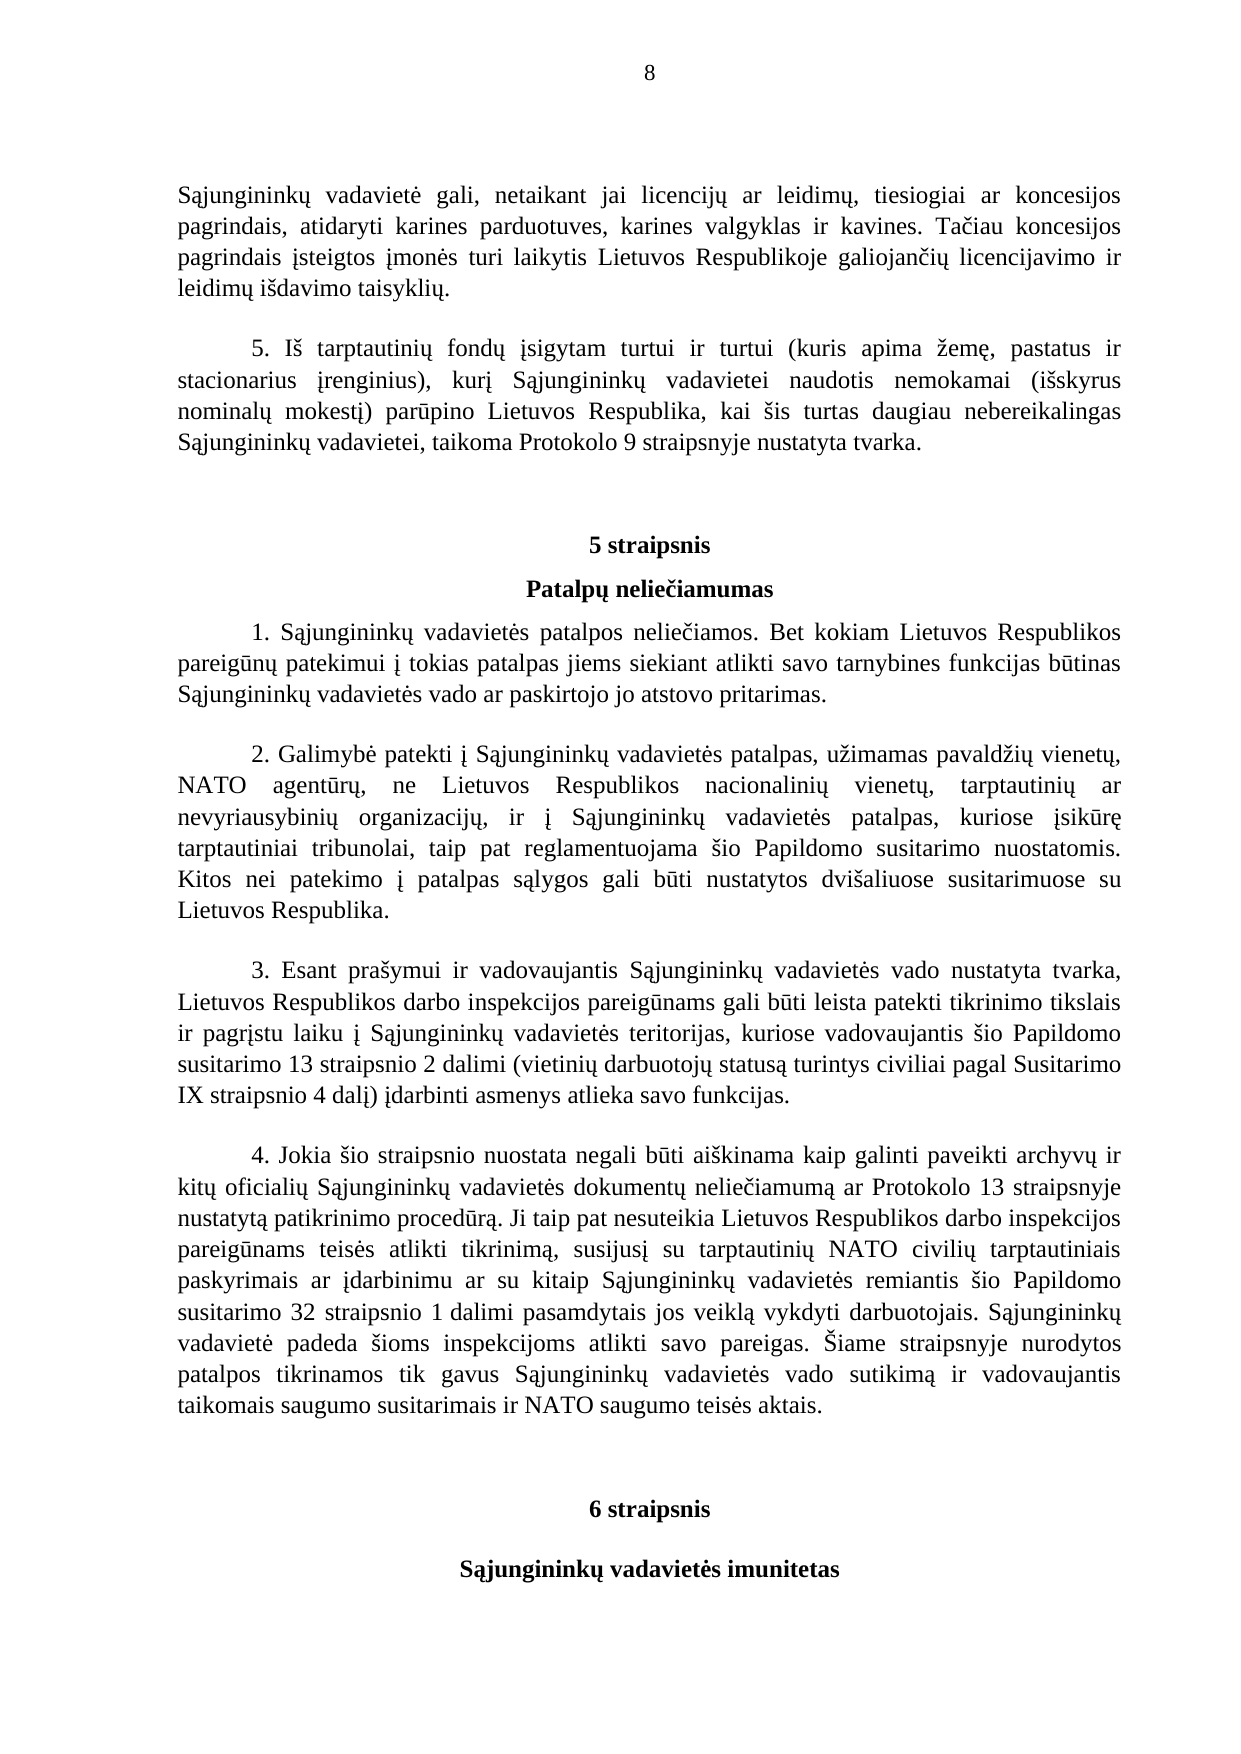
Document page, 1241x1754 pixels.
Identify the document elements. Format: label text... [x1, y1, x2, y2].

text Sąjungininkų vadavietė gali, netaikant jai licencijų ar leidimų, tiesiogiai ar koncesijos pagrindais, atidaryti karines parduotuves, karines valgyklas ir kavines. Tačiau koncesijos pagrindais įsteigtos įmonės turi laikytis Lietuvos Respublikoje galiojančių licencijavimo ir leidimų išdavimo taisyklių. [177, 177, 1122, 302]
text 5. Iš tarptautinių fondų įsigytam turtui ir turtui (kuris apima žemę, pastatus ir stacionarius įrenginius), kurį Sąjungininkų vadavietei naudotis nemokamai (išskyrus nominalų mokestį) parūpino Lietuvos Respublika, kai šis turtas daugiau nebereikalingas Sąjungininkų vadavietei, taikoma Protokolo 9 straipsnyje nustatyta tvarka. [177, 331, 1122, 456]
text 3. Esant prašymui ir vadovaujantis Sąjungininkų vadavietės vado nustatyta tvarka, Lietuvos Respublikos darbo inspekcijos pareigūnams gali būti leista patekti tikrinimo tikslais ir pagrįstu laiku į Sąjungininkų vadavietės teritorijas, kuriose vadovaujantis šio Papildomo susitarimo 13 straipsnio 2 dalimi (vietinių darbuotojų statusą turintys civiliai pagal Susitarimo IX straipsnio 4 dalį) įdarbinti asmenys atlieka savo funkcijas. [177, 953, 1122, 1109]
text 5 straipsnis [177, 528, 1122, 559]
text 2. Galimybė patekti į Sąjungininkų vadavietės patalpas, užimamas pavaldžių vienetų, NATO agentūrų, ne Lietuvos Respublikos nacionalinių vienetų, tarptautinių ar nevyriausybinių organizacijų, ir į Sąjungininkų vadavietės patalpas, kuriose įsikūrę tarptautiniai tribunolai, taip pat reglamentuojama šio Papildomo susitarimo nuostatomis. Kitos nei patekimo į patalpas sąlygos gali būti nustatytos dvišaliuose susitarimuose su Lietuvos Respublika. [177, 737, 1122, 924]
text 1. Sąjungininkų vadavietės patalpos neliečiamos. Bet kokiam Lietuvos Respublikos pareigūnų patekimui į tokias patalpas jiems siekiant atlikti savo tarnybines funkcijas būtinas Sąjungininkų vadavietės vado ar paskirtojo jo atstovo pritarimas. [177, 614, 1122, 708]
text 4. Jokia šio straipsnio nuostata negali būti aiškinama kaip galinti paveikti archyvų ir kitų oficialių Sąjungininkų vadavietės dokumentų neliečiamumą ar Protokolo 13 straipsnyje nustatytą patikrinimo procedūrą. Ji taip pat nesuteikia Lietuvos Respublikos darbo inspekcijos pareigūnams teisės atlikti tikrinimą, susijusį su tarptautinių NATO civilių tarptautiniais paskyrimais ar įdarbinimu ar su kitaip Sąjungininkų vadavietės remiantis šio Papildomo susitarimo 32 straipsnio 1 dalimi pasamdytais jos veiklą vykdyti darbuotojais. Sąjungininkų vadavietė padeda šioms inspekcijoms atlikti savo pareigas. Šiame straipsnyje nurodytos patalpos tikrinamos tik gavus Sąjungininkų vadavietės vado sutikimą ir vadovaujantis taikomais saugumo susitarimais ir NATO saugumo teisės aktais. [177, 1138, 1122, 1419]
text Patalpų neliečiamumas [177, 571, 1122, 602]
text 6 straipsnis [177, 1491, 1122, 1523]
text Sąjungininkų vadavietės imunitetas [177, 1551, 1122, 1583]
